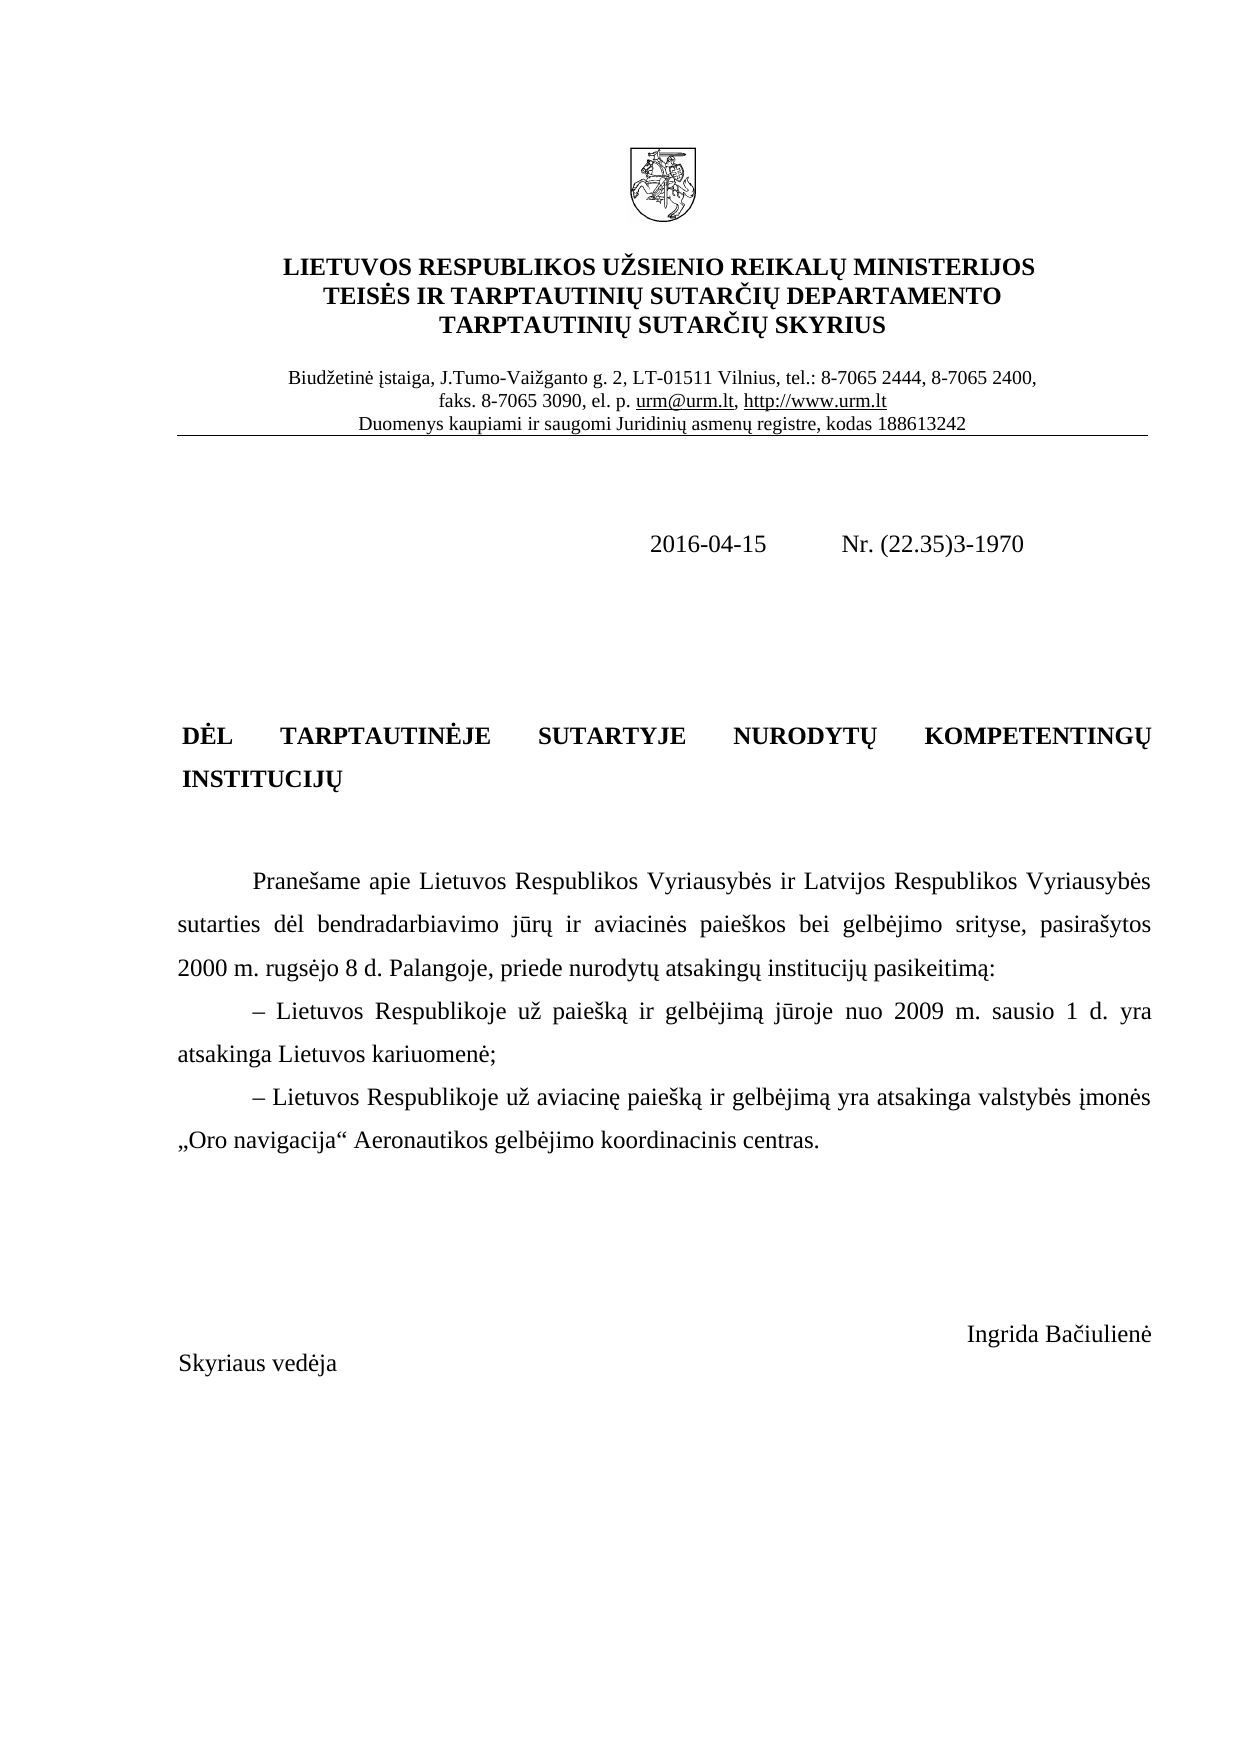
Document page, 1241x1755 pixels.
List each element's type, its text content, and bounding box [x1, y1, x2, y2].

table_cell [182, 529, 650, 721]
table_cell 2016-04-15 Nr. (22.35)3-1970 [650, 529, 1153, 721]
table_header Parašo vieta [665, 1319, 798, 1377]
table_cell DĖL TARPTAUTINĖJE SUTARTYJE NURODYTŲ KOMPETENTINGŲ INSTITUCIJŲ [182, 721, 1153, 838]
text – Lietuvos Respublikoje už paiešką ir gelbėjimą jūroje nuo 2009 m. sausio 1 d. yra atsakinga Lietuvos kariuomenė; [177, 996, 1152, 1068]
table_header [177, 436, 1148, 464]
table_header LIETUVOS RESPUBLIKOS UŽSIENIO REIKALŲ MINISTERIJOS TEISĖS IR TARPTAUTINIŲ SUTARČIŲ DEPARTAMENTo Tarptautinių sutarčių skyrius Biudžetinė įstaiga, J.Tumo-Vaižganto g. 2, LT-01511 Vilnius, tel.: 8-7065 2444, 8-7065 2400, faks. 8-7065 3090, el. p. urm@urm.lt, http://www.urm.lt Duomenys kaupiami ir saugomi Juridinių asmenų registre, kodas 188613242 [177, 118, 1148, 435]
text Pranešame apie Lietuvos Respublikos Vyriausybės ir Latvijos Respublikos Vyriausybės sutarties dėl bendradarbiavimo jūrų ir aviacinės paieškos bei gelbėjimo srityse, pasirašytos 2000 m. rugsėjo 8 d. Palangoje, priede nurodytų atsakingų institucijų pasikeitimą: [177, 866, 1152, 981]
table_header [177, 464, 1148, 529]
table_header Skyriaus vedėja [178, 1319, 664, 1377]
table_header [1148, 118, 1153, 529]
table_cell [177, 721, 182, 838]
table_cell [177, 529, 182, 721]
table_header Ingrida Bačiulienė [798, 1319, 1152, 1377]
text – Lietuvos Respublikoje už aviacinę paiešką ir gelbėjimą yra atsakinga valstybės įmonės „Oro navigacija“ Aeronautikos gelbėjimo koordinacinis centras. [177, 1082, 1152, 1154]
